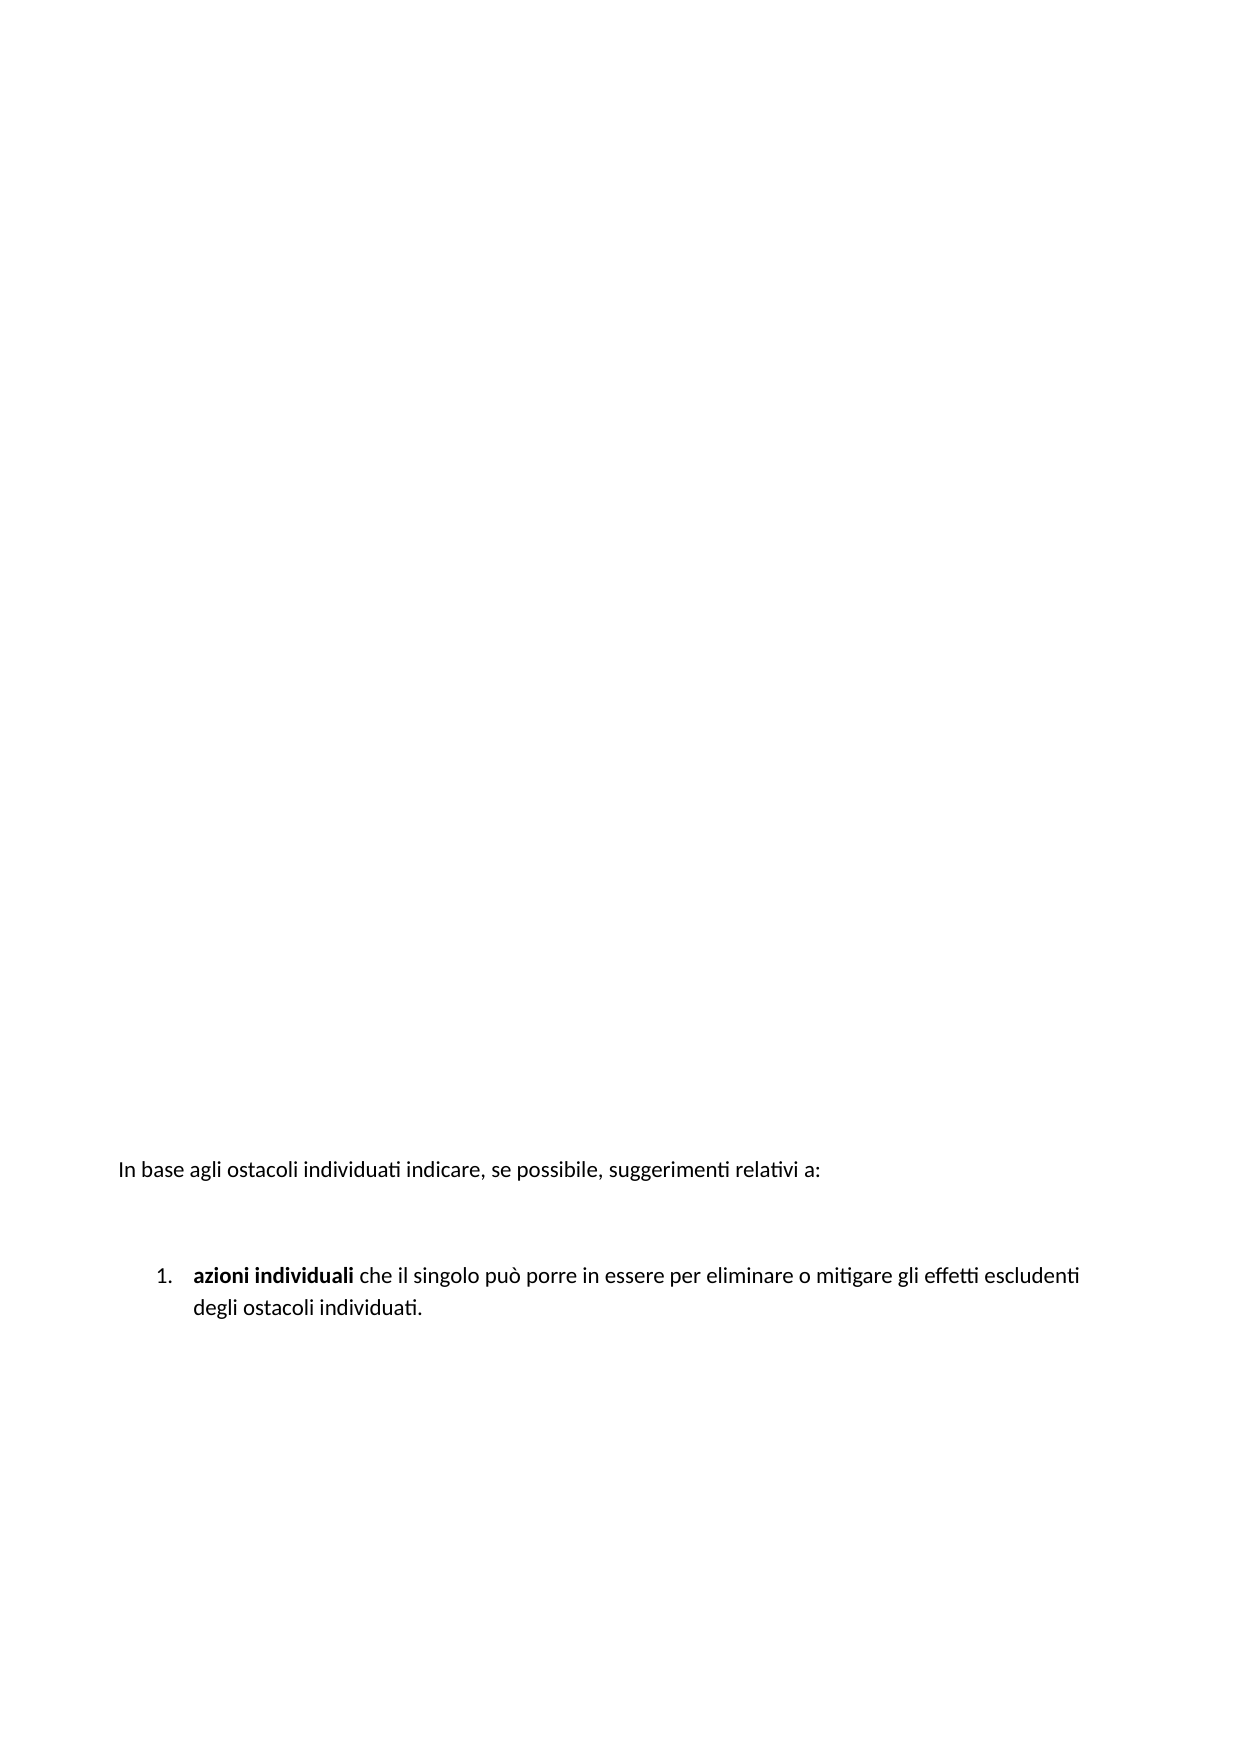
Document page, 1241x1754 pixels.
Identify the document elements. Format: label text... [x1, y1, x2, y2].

list azioni individuali che il singolo può porre in essere per eliminare o mitigare gli effetti escludenti degli ostacoli individuati. [156, 1261, 1122, 1321]
text In base agli ostacoli individuati indicare, se possibile, suggerimenti relativi a: [118, 1155, 1122, 1183]
